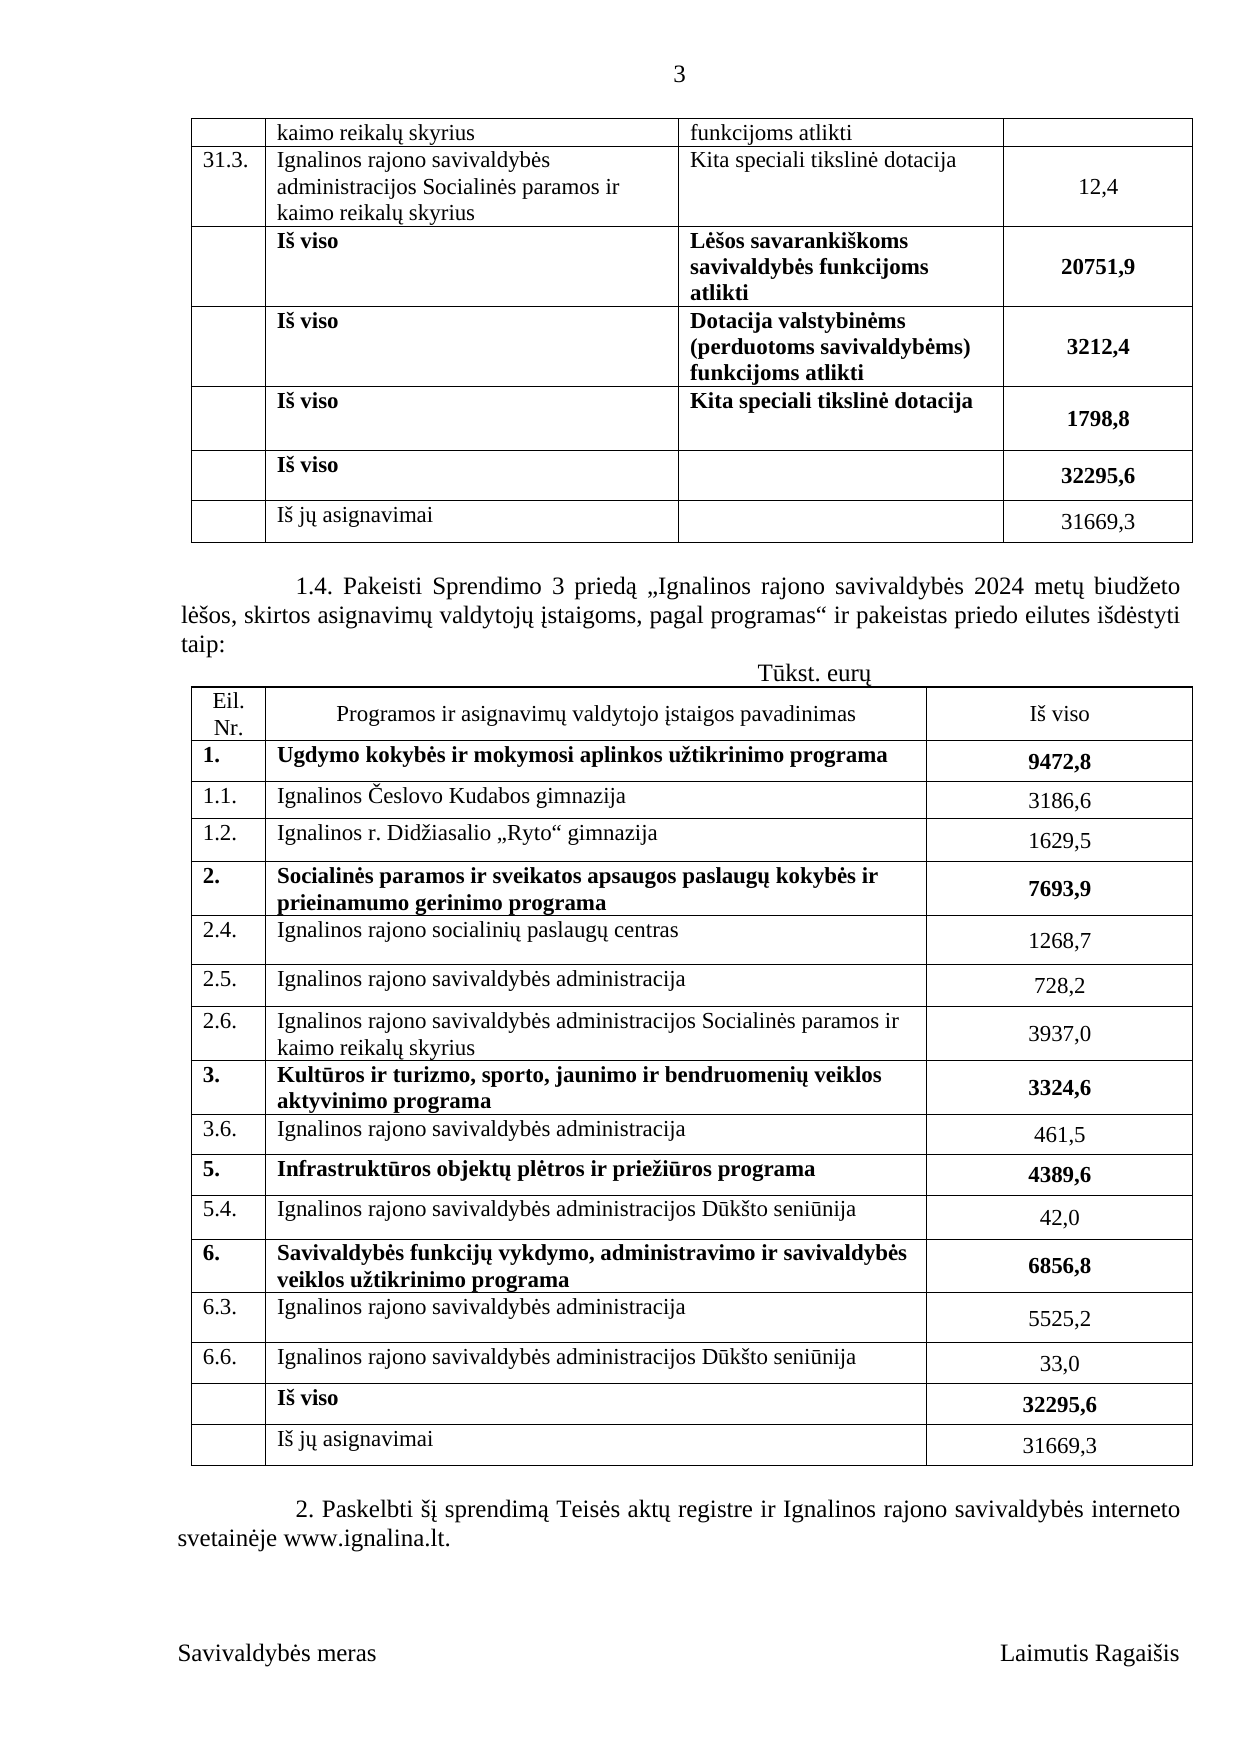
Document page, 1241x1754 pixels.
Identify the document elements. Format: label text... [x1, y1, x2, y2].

table_cell [192, 227, 265, 306]
table_cell Ignalinos rajono savivaldybės administracijos Dūkšto seniūnija [266, 1343, 926, 1383]
table_cell Dotacija valstybinėms (perduotoms savivaldybėms) funkcijoms atlikti [679, 307, 1003, 386]
table_cell 5.4. [192, 1196, 265, 1238]
table_header Programos ir asignavimų valdytojo įstaigos pavadinimas [266, 688, 926, 740]
table_cell 32295,6 [1004, 451, 1192, 500]
table_cell 31669,3 [1004, 501, 1192, 542]
table_cell [192, 307, 265, 386]
table_cell Kita speciali tikslinė dotacija [679, 387, 1003, 450]
table_cell 6.3. [192, 1293, 265, 1342]
text Savivaldybės meras Laimutis Ragaišis [177, 1638, 1181, 1667]
table_cell [192, 119, 265, 146]
table_cell Iš jų asignavimai [266, 501, 678, 542]
table_cell 20751,9 [1004, 227, 1192, 306]
table_cell [192, 451, 265, 500]
table_cell Ignalinos Česlovo Kudabos gimnazija [266, 782, 926, 818]
table_cell 42,0 [927, 1196, 1192, 1238]
table_cell 32295,6 [927, 1384, 1192, 1424]
table_cell Ignalinos rajono savivaldybės administracijos Dūkšto seniūnija [266, 1196, 926, 1238]
table_cell 31.3. [192, 147, 265, 226]
table_cell 3.6. [192, 1115, 265, 1154]
table_cell 31669,3 [927, 1425, 1192, 1465]
table_cell 1268,7 [927, 916, 1192, 964]
table_cell 3186,6 [927, 782, 1192, 818]
table_cell 2.5. [192, 965, 265, 1006]
table_cell Ignalinos rajono savivaldybės administracija [266, 1115, 926, 1154]
table_cell Iš viso [266, 451, 678, 500]
table_cell 6.6. [192, 1343, 265, 1383]
table_cell 3. [192, 1061, 265, 1114]
table_cell 4389,6 [927, 1155, 1192, 1194]
table_cell 9472,8 [927, 741, 1192, 781]
table_header Eil. Nr. [192, 688, 265, 740]
table_cell 3324,6 [927, 1061, 1192, 1114]
table_cell Savivaldybės funkcijų vykdymo, administravimo ir savivaldybės veiklos užtikrinimo programa [266, 1240, 926, 1292]
table_cell Ignalinos rajono savivaldybės administracija [266, 1293, 926, 1342]
table_cell 12,4 [1004, 147, 1192, 226]
table_cell [192, 387, 265, 450]
table_cell Infrastruktūros objektų plėtros ir priežiūros programa [266, 1155, 926, 1194]
table_cell 3212,4 [1004, 307, 1192, 386]
table_cell 2.6. [192, 1007, 265, 1060]
table_header Iš viso [927, 688, 1192, 740]
table_cell 2.4. [192, 916, 265, 964]
text 1.4. Pakeisti Sprendimo 3 priedą „Ignalinos rajono savivaldybės 2024 metų biudžeto lėšos, skirtos asignavimų valdytojų įstaigoms, pagal programas“ ir pakeistas priedo eilutes išdėstyti taip: [181, 571, 1181, 658]
table_cell Ignalinos rajono savivaldybės administracijos Socialinės paramos ir kaimo reikalų skyrius [266, 147, 678, 226]
table_cell [1004, 119, 1192, 146]
table_cell 728,2 [927, 965, 1192, 1006]
table_cell 6. [192, 1240, 265, 1292]
table_cell Iš viso [266, 307, 678, 386]
table_cell Ugdymo kokybės ir mokymosi aplinkos užtikrinimo programa [266, 741, 926, 781]
table_cell [192, 1384, 265, 1424]
table_cell 5. [192, 1155, 265, 1194]
table_cell Ignalinos rajono savivaldybės administracija [266, 965, 926, 1006]
table_cell 1798,8 [1004, 387, 1192, 450]
table_cell 2. [192, 862, 265, 915]
text 2. Paskelbti šį sprendimą Teisės aktų registre ir Ignalinos rajono savivaldybės interneto svetainėje www.ignalina.lt. [177, 1494, 1181, 1552]
table_cell 1. [192, 741, 265, 781]
table_cell Kita speciali tikslinė dotacija [679, 147, 1003, 226]
table_cell Socialinės paramos ir sveikatos apsaugos paslaugų kokybės ir prieinamumo gerinimo programa [266, 862, 926, 915]
table_cell 3937,0 [927, 1007, 1192, 1060]
table_cell [679, 501, 1003, 542]
table_cell Kultūros ir turizmo, sporto, jaunimo ir bendruomenių veiklos aktyvinimo programa [266, 1061, 926, 1114]
table_cell Ignalinos r. Didžiasalio „Ryto“ gimnazija [266, 819, 926, 861]
table_cell Ignalinos rajono socialinių paslaugų centras [266, 916, 926, 964]
table_cell Lėšos savarankiškoms savivaldybės funkcijoms atlikti [679, 227, 1003, 306]
table_cell [192, 1425, 265, 1465]
text Tūkst. eurų [181, 658, 1181, 686]
table_cell 5525,2 [927, 1293, 1192, 1342]
table_cell Ignalinos rajono savivaldybės administracijos Socialinės paramos ir kaimo reikalų skyrius [266, 1007, 926, 1060]
table_cell 1.2. [192, 819, 265, 861]
table_cell funkcijoms atlikti [679, 119, 1003, 146]
table_cell 1.1. [192, 782, 265, 818]
table_cell Iš jų asignavimai [266, 1425, 926, 1465]
table_cell 7693,9 [927, 862, 1192, 915]
table_cell Iš viso [266, 387, 678, 450]
table_cell 1629,5 [927, 819, 1192, 861]
table_cell Iš viso [266, 227, 678, 306]
table_cell Iš viso [266, 1384, 926, 1424]
table_cell 33,0 [927, 1343, 1192, 1383]
table_cell 461,5 [927, 1115, 1192, 1154]
table_cell kaimo reikalų skyrius [266, 119, 678, 146]
table_cell [679, 451, 1003, 500]
table_cell 6856,8 [927, 1240, 1192, 1292]
table_cell [192, 501, 265, 542]
